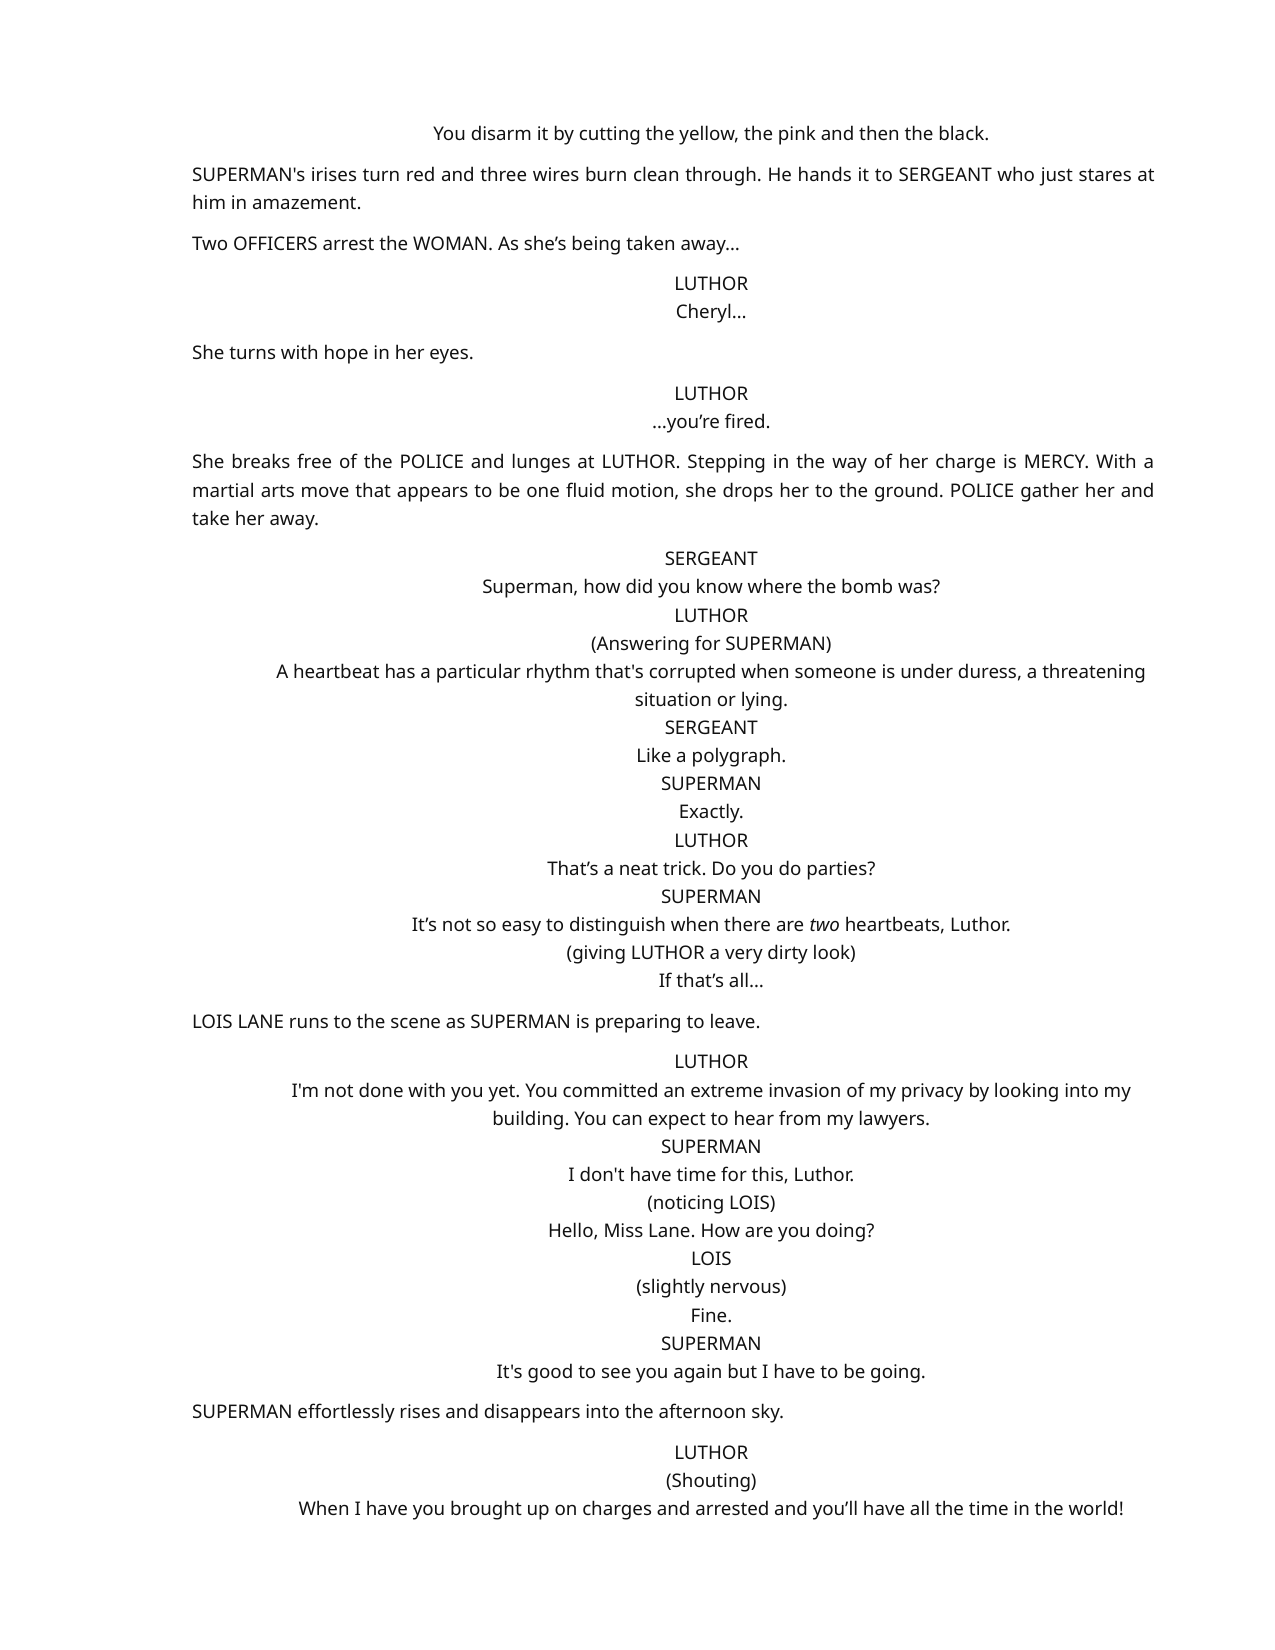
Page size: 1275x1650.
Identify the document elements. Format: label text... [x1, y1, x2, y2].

list LUTHOR I'm not done with you yet. You committed an extreme invasion of my privacy by looking into my building. You can expect to hear from my lawyers. [118, 1046, 1157, 1131]
list LUTHOR (Answering for SUPERMAN) A heartbeat has a particular rhythm that's corrupted when someone is under duress, a threatening situation or lying. [118, 599, 1157, 712]
list Two OFFICERS arrest the WOMAN. As she’s being taken away… [118, 227, 1157, 256]
list LUTHOR …you’re fired. [118, 377, 1157, 434]
list SUPERMAN It’s not so easy to distinguish when there are two heartbeats, Luthor. [118, 881, 1157, 937]
list She breaks free of the POLICE and lunges at LUTHOR. Stepping in the way of her charge is MERCY. With a martial arts move that appears to be one fluid motion, she drops her to the ground. POLICE gather her and take her away. [118, 446, 1157, 531]
list She turns with hope in her eyes. [118, 337, 1157, 365]
list You disarm it by cutting the yellow, the pink and then the black. [118, 118, 1157, 146]
list LUTHOR Cheryl… [118, 268, 1157, 324]
list LOIS LANE runs to the scene as SUPERMAN is preparing to leave. [118, 1006, 1157, 1034]
list SUPERMAN's irises turn red and three wires burn clean through. He hands it to SERGEANT who just stares at him in amazement. [118, 159, 1157, 215]
list LUTHOR (Shouting) When I have you brought up on charges and arrested and you’ll have all the time in the world! [118, 1437, 1157, 1521]
list LOIS (slightly nervous) Fine. [118, 1243, 1157, 1327]
list (giving LUTHOR a very dirty look) If that’s all… [118, 937, 1157, 993]
list SUPERMAN Exactly. [118, 768, 1157, 824]
list SERGEANT Like a polygraph. [118, 712, 1157, 768]
list SUPERMAN I don't have time for this, Luthor. (noticing LOIS) Hello, Miss Lane. How are you doing? [118, 1131, 1157, 1243]
list SERGEANT Superman, how did you know where the bomb was? [118, 543, 1157, 599]
list SUPERMAN effortlessly rises and disappears into the afternoon sky. [118, 1396, 1157, 1424]
list SUPERMAN It's good to see you again but I have to be going. [118, 1327, 1157, 1384]
list LUTHOR That’s a neat trick. Do you do parties? [118, 824, 1157, 881]
